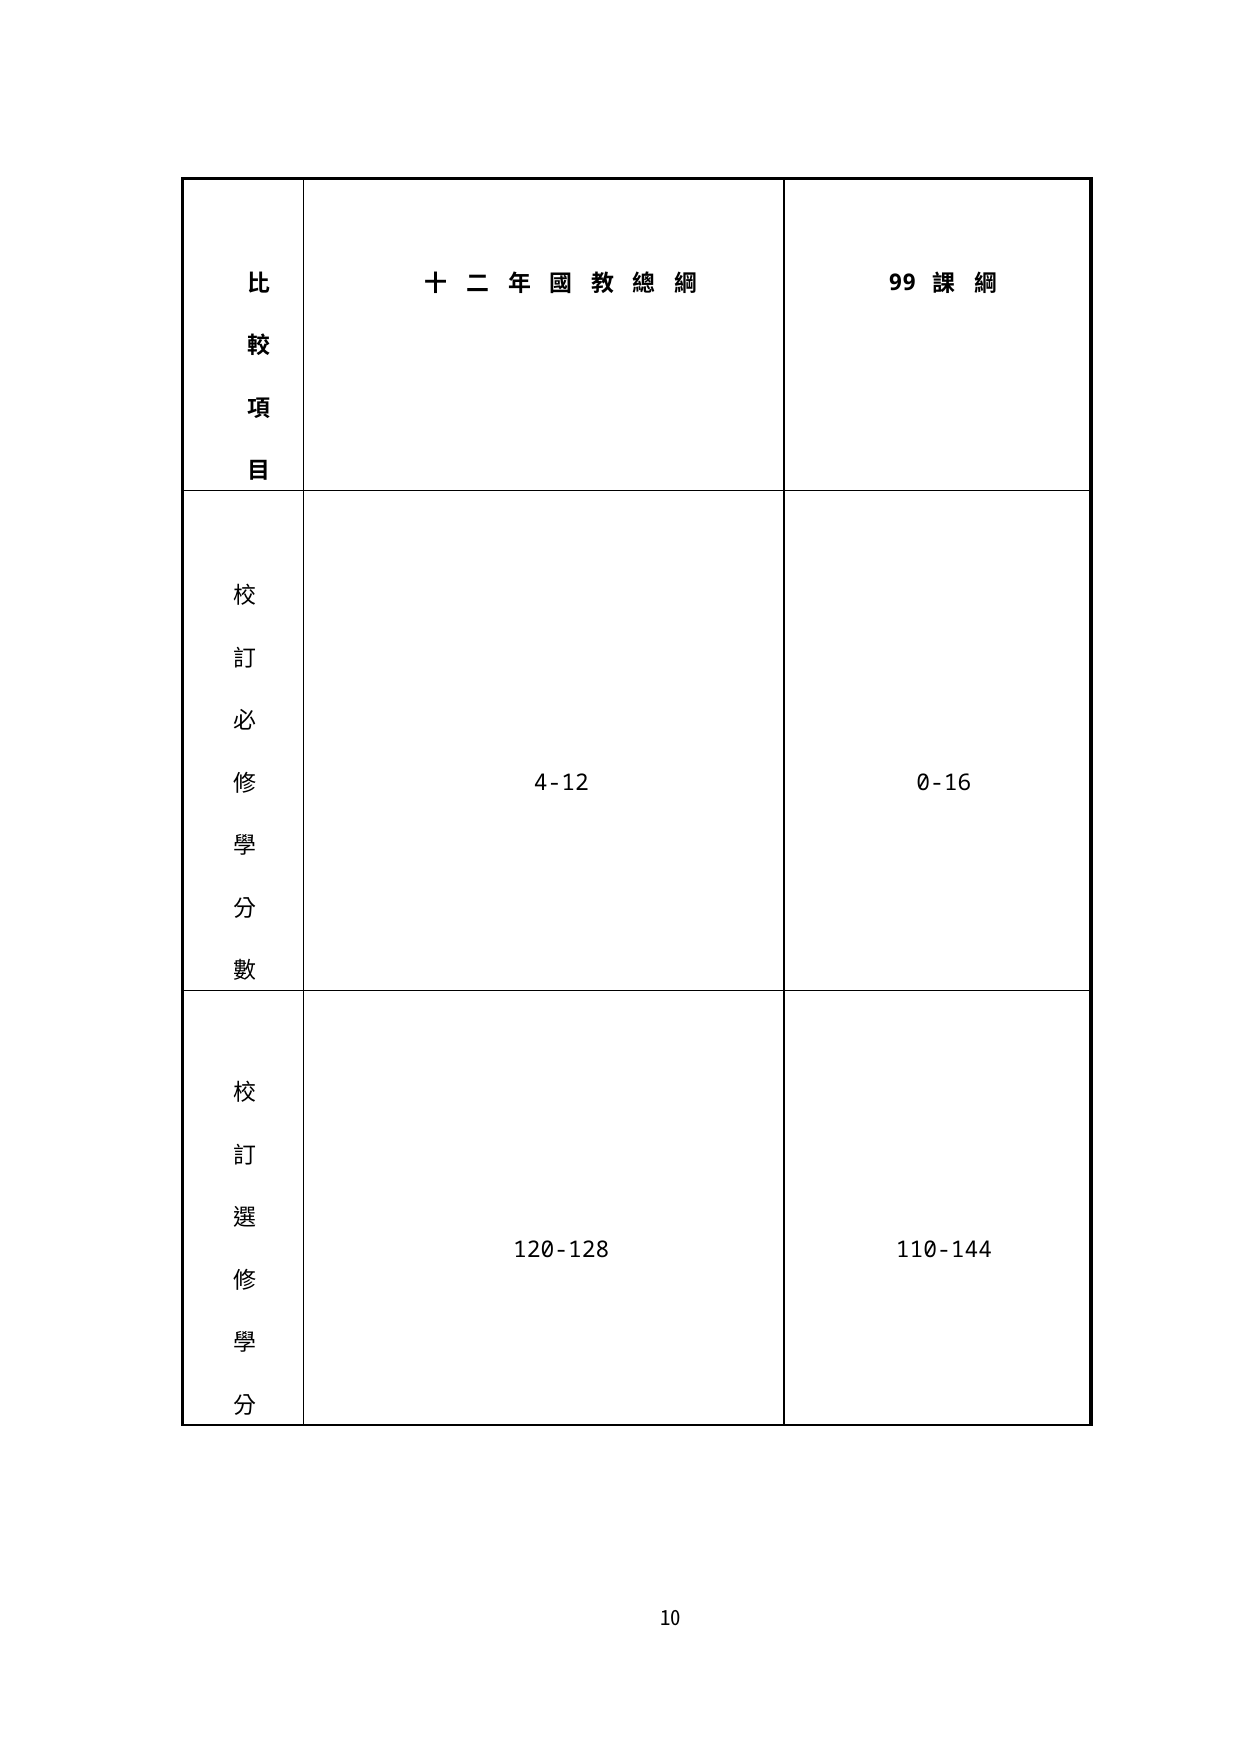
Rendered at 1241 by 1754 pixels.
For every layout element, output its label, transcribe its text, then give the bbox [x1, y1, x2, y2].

table_header 比較項目 [184, 180, 303, 490]
table_cell 110-144 [785, 991, 1089, 1424]
table_header 十二年國教總綱 [304, 180, 783, 490]
table_header 99課綱 [785, 180, 1089, 490]
table_cell 校訂必修學分數 [184, 491, 303, 990]
table_cell 0-16 [785, 491, 1089, 990]
table_cell 4-12 [304, 491, 783, 990]
table_cell 校訂選修學分 [184, 991, 303, 1424]
table_cell 120-128 [304, 991, 783, 1424]
